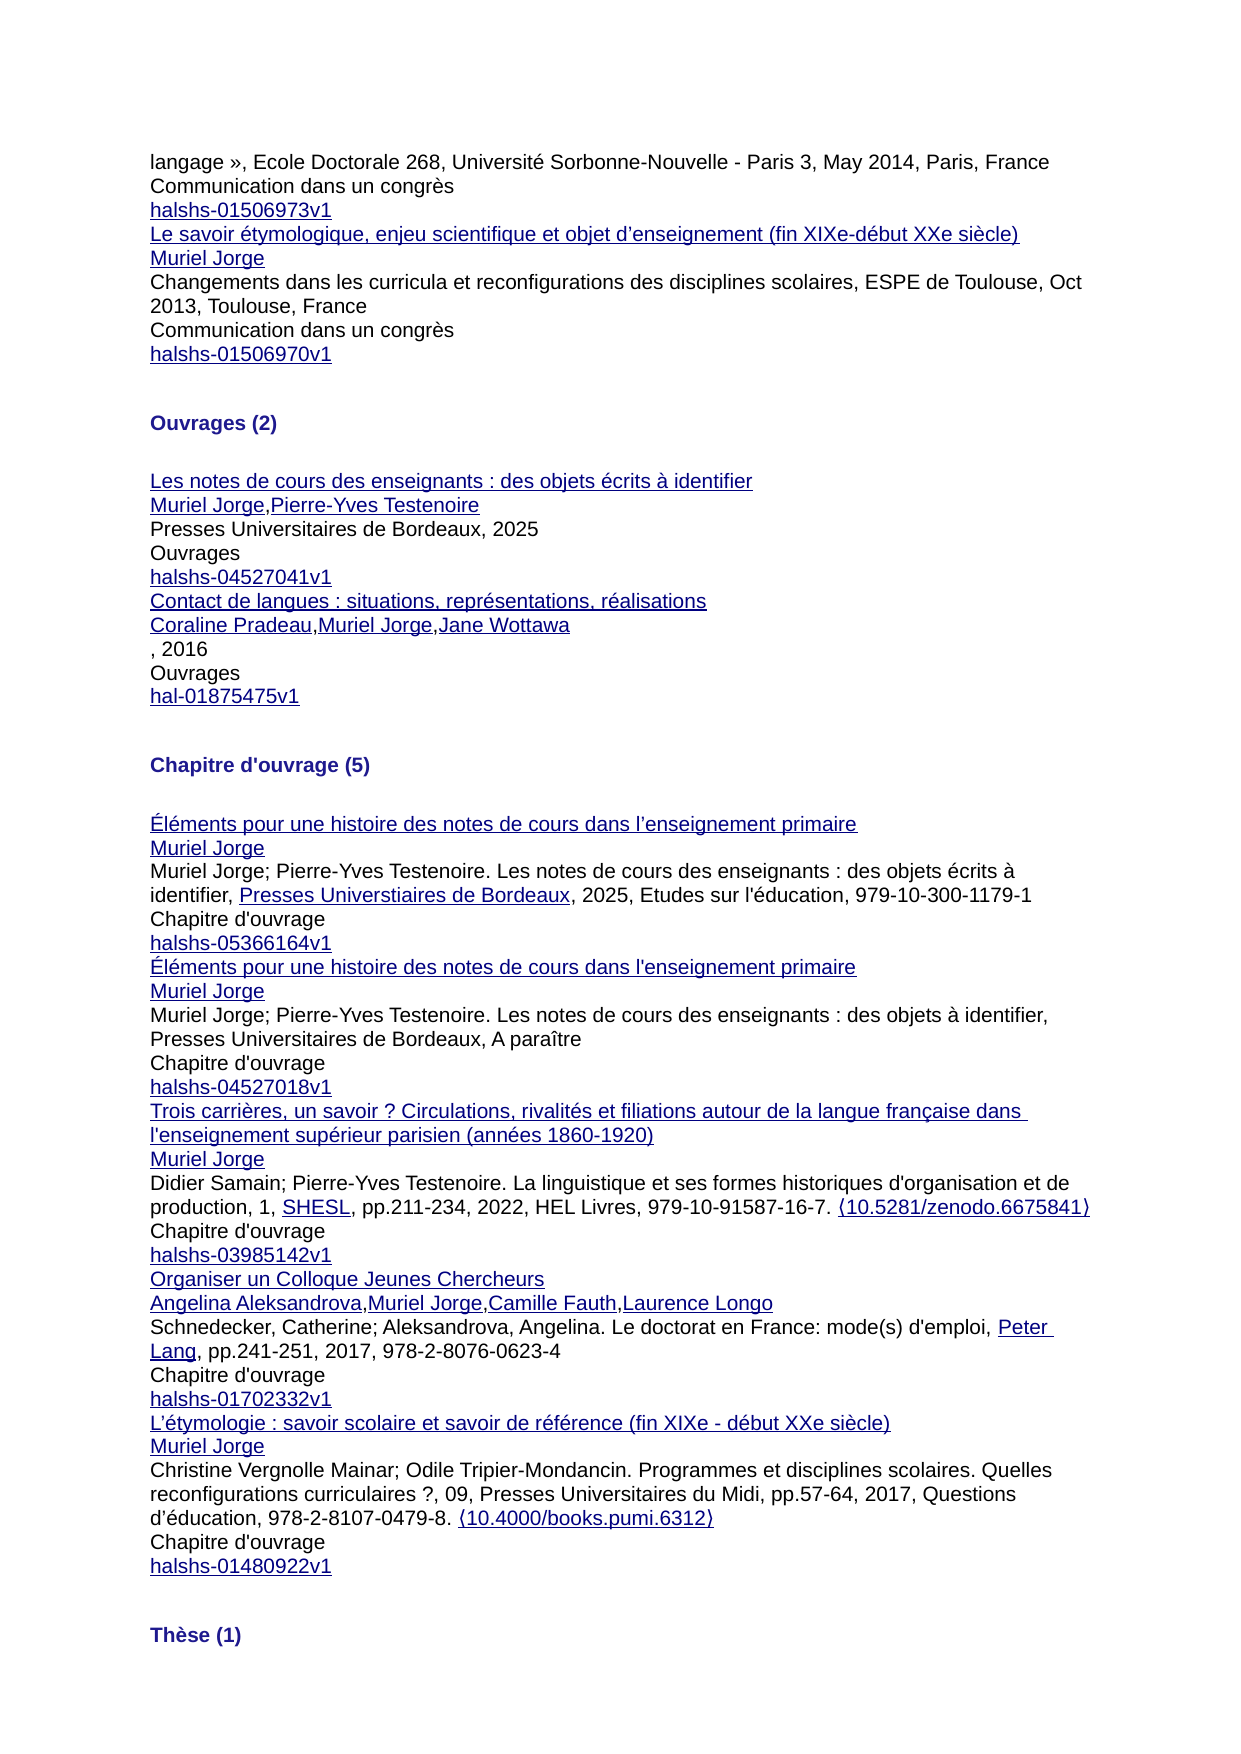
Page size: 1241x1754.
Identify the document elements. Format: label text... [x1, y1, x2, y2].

subtitle Chapitre d'ouvrage (5) [150, 753, 1090, 777]
table_cell Organiser un Colloque Jeunes Chercheurs Angelina Aleksandrova,Muriel Jorge,Camille Fauth,Laurence Longo Schnedecker, Catherine; Aleksandrova, Angelina. Le doctorat en France: mode(s) d'emploi, Peter Lang, pp.241-251, 2017, 978-2-8076-0623-4 Chapitre d'ouvrage halshs-01702332v1 [150, 1267, 1090, 1410]
table_header Éléments pour une histoire des notes de cours dans l’enseignement primaire Muriel Jorge Muriel Jorge; Pierre-Yves Testenoire. Les notes de cours des enseignants : des objets écrits à identifier, Presses Universtiaires de Bordeaux, 2025, Etudes sur l'éducation, 979-10-300-1179-1 Chapitre d'ouvrage halshs-05366164v1 [150, 811, 1090, 955]
table_header Les notes de cours des enseignants : des objets écrits à identifier Muriel Jorge,Pierre-Yves Testenoire Presses Universitaires de Bordeaux, 2025 Ouvrages halshs-04527041v1 [150, 469, 1090, 588]
subtitle Ouvrages (2) [150, 410, 1090, 434]
table_cell Trois carrières, un savoir ? Circulations, rivalités et filiations autour de la langue française dans l'enseignement supérieur parisien (années 1860-1920) Muriel Jorge Didier Samain; Pierre-Yves Testenoire. La linguistique et ses formes historiques d'organisation et de production, 1, SHESL, pp.211-234, 2022, HEL Livres, 979-10-91587-16-7. ⟨10.5281/zenodo.6675841⟩ Chapitre d'ouvrage halshs-03985142v1 [150, 1099, 1090, 1267]
table_cell langage », Ecole Doctorale 268, Université Sorbonne-Nouvelle - Paris 3, May 2014, Paris, France Communication dans un congrès halshs-01506973v1 [150, 150, 1090, 222]
table_cell Éléments pour une histoire des notes de cours dans l'enseignement primaire Muriel Jorge Muriel Jorge; Pierre-Yves Testenoire. Les notes de cours des enseignants : des objets à identifier, Presses Universitaires de Bordeaux, A paraître Chapitre d'ouvrage halshs-04527018v1 [150, 955, 1090, 1099]
table_cell L’étymologie : savoir scolaire et savoir de référence (fin XIXe - début XXe siècle) Muriel Jorge Christine Vergnolle Mainar; Odile Tripier-Mondancin. Programmes et disciplines scolaires. Quelles reconfigurations curriculaires ?, 09, Presses Universitaires du Midi, pp.57-64, 2017, Questions d’éducation, 978-2-8107-0479-8. ⟨10.4000/books.pumi.6312⟩ Chapitre d'ouvrage halshs-01480922v1 [150, 1410, 1090, 1578]
table_cell Contact de langues : situations, représentations, réalisations Coraline Pradeau,Muriel Jorge,Jane Wottawa , 2016 Ouvrages hal-01875475v1 [150, 589, 1090, 708]
table_cell Le savoir étymologique, enjeu scientifique et objet d’enseignement (fin XIXe-début XXe siècle) Muriel Jorge Changements dans les curricula et reconfigurations des disciplines scolaires, ESPE de Toulouse, Oct 2013, Toulouse, France Communication dans un congrès halshs-01506970v1 [150, 222, 1090, 366]
subtitle Thèse (1) [150, 1623, 1090, 1647]
